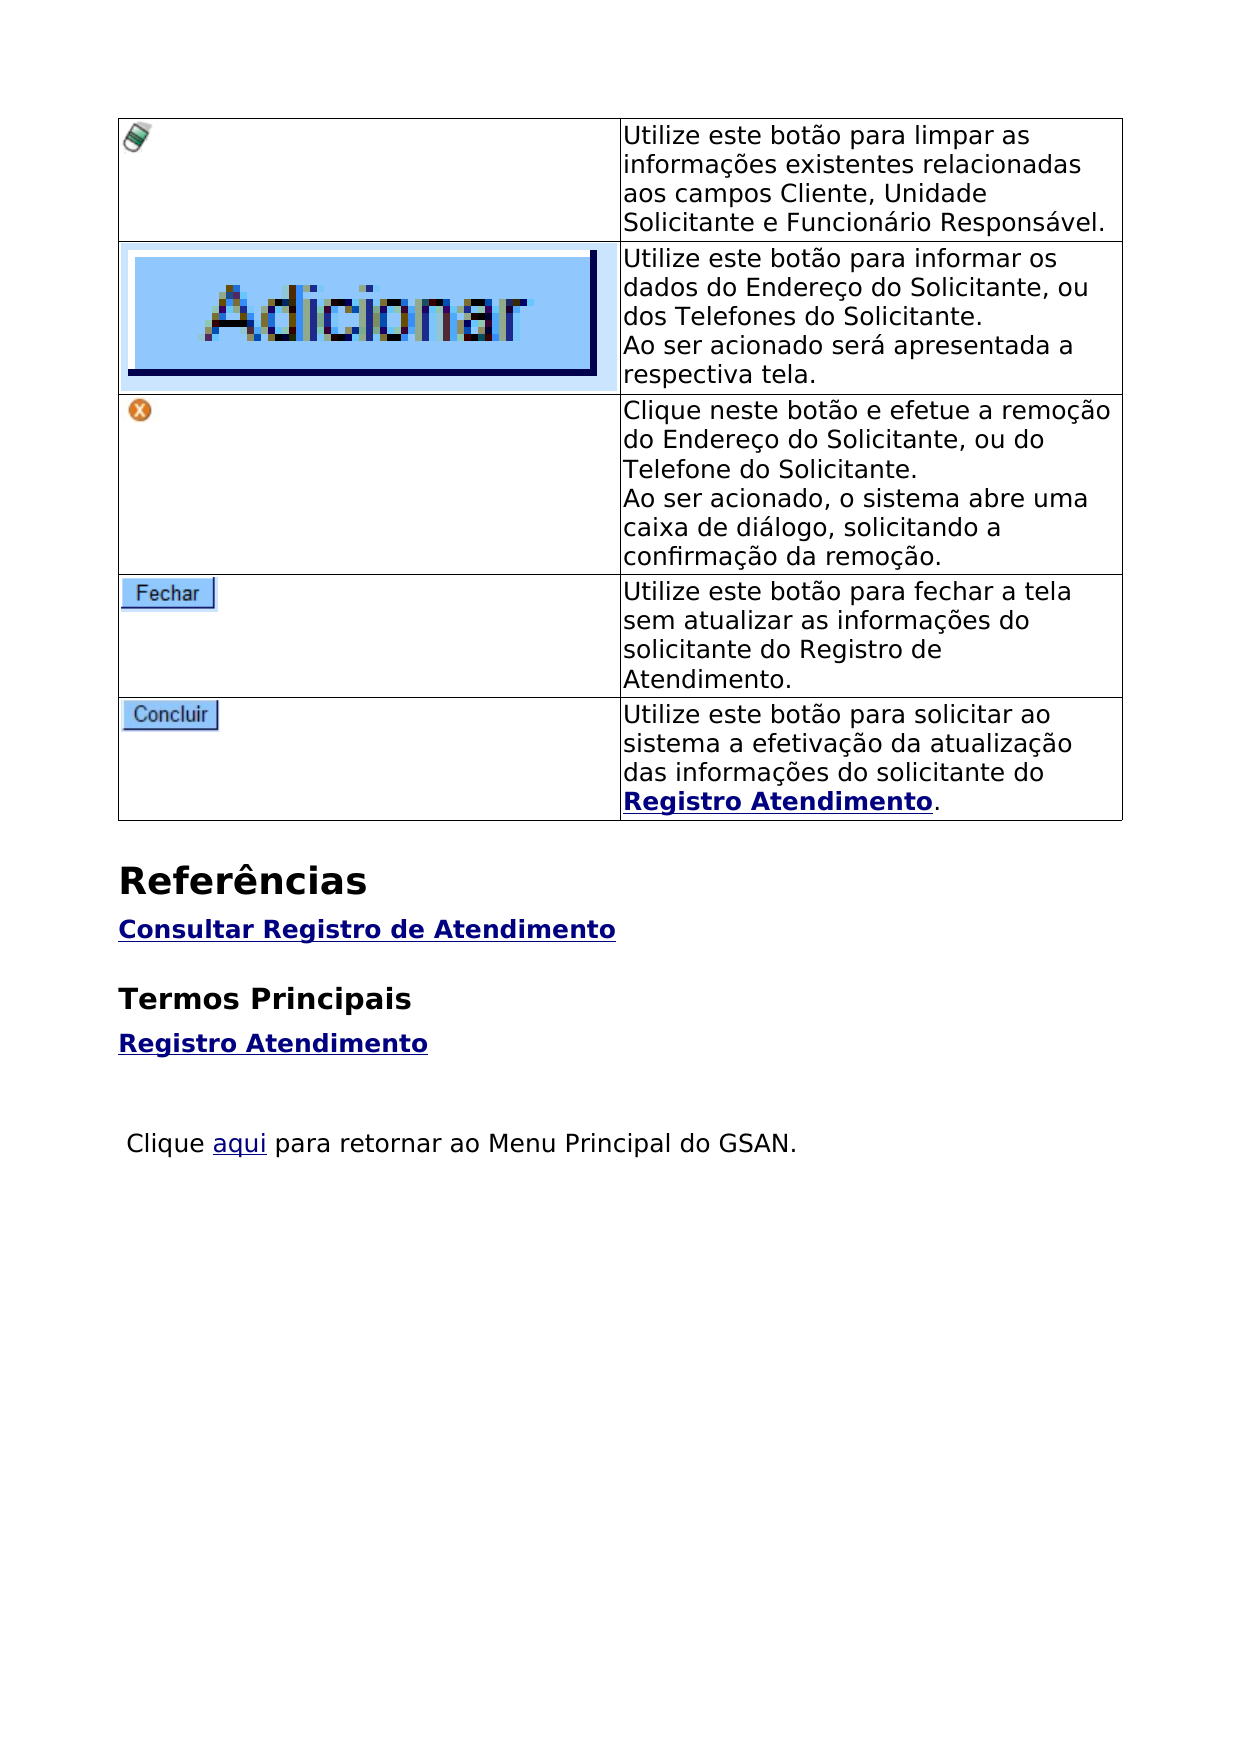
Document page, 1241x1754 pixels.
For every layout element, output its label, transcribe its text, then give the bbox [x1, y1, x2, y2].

picture [121, 396, 160, 423]
table_cell [119, 575, 620, 697]
subtitle Referências [118, 859, 1122, 903]
table_cell [119, 395, 620, 574]
table_cell Utilize este botão para limpar as informações existentes relacionadas aos campos Cliente, Unidade Solicitante e Funcionário Responsável. [621, 119, 1122, 241]
table_cell Utilize este botão para solicitar ao sistema a efetivação da atualização das informações do solicitante do Registro Atendimento. [621, 698, 1122, 819]
table_cell [119, 698, 620, 819]
text Consultar Registro de Atendimento [118, 916, 1122, 945]
picture [121, 243, 618, 391]
table_cell [119, 119, 620, 241]
picture [121, 577, 218, 612]
table_cell Utilize este botão para fechar a tela sem atualizar as informações do solicitante do Registro de Atendimento. [621, 575, 1122, 697]
table_cell Utilize este botão para informar os dados do Endereço do Solicitante, ou dos Telefones do Solicitante. Ao ser acionado será apresentada a respectiva tela. [621, 242, 1122, 393]
text Clique aqui para retornar ao Menu Principal do GSAN. [118, 1070, 1122, 1158]
table_cell Clique neste botão e efetue a remoção do Endereço do Solicitante, ou do Telefone do Solicitante. Ao ser acionado, o sistema abre uma caixa de diálogo, solicitando a confirmação da remoção. [621, 395, 1122, 574]
picture [121, 700, 220, 732]
text Registro Atendimento [118, 1029, 1122, 1058]
subtitle Termos Principais [118, 982, 1122, 1016]
picture [121, 121, 153, 154]
